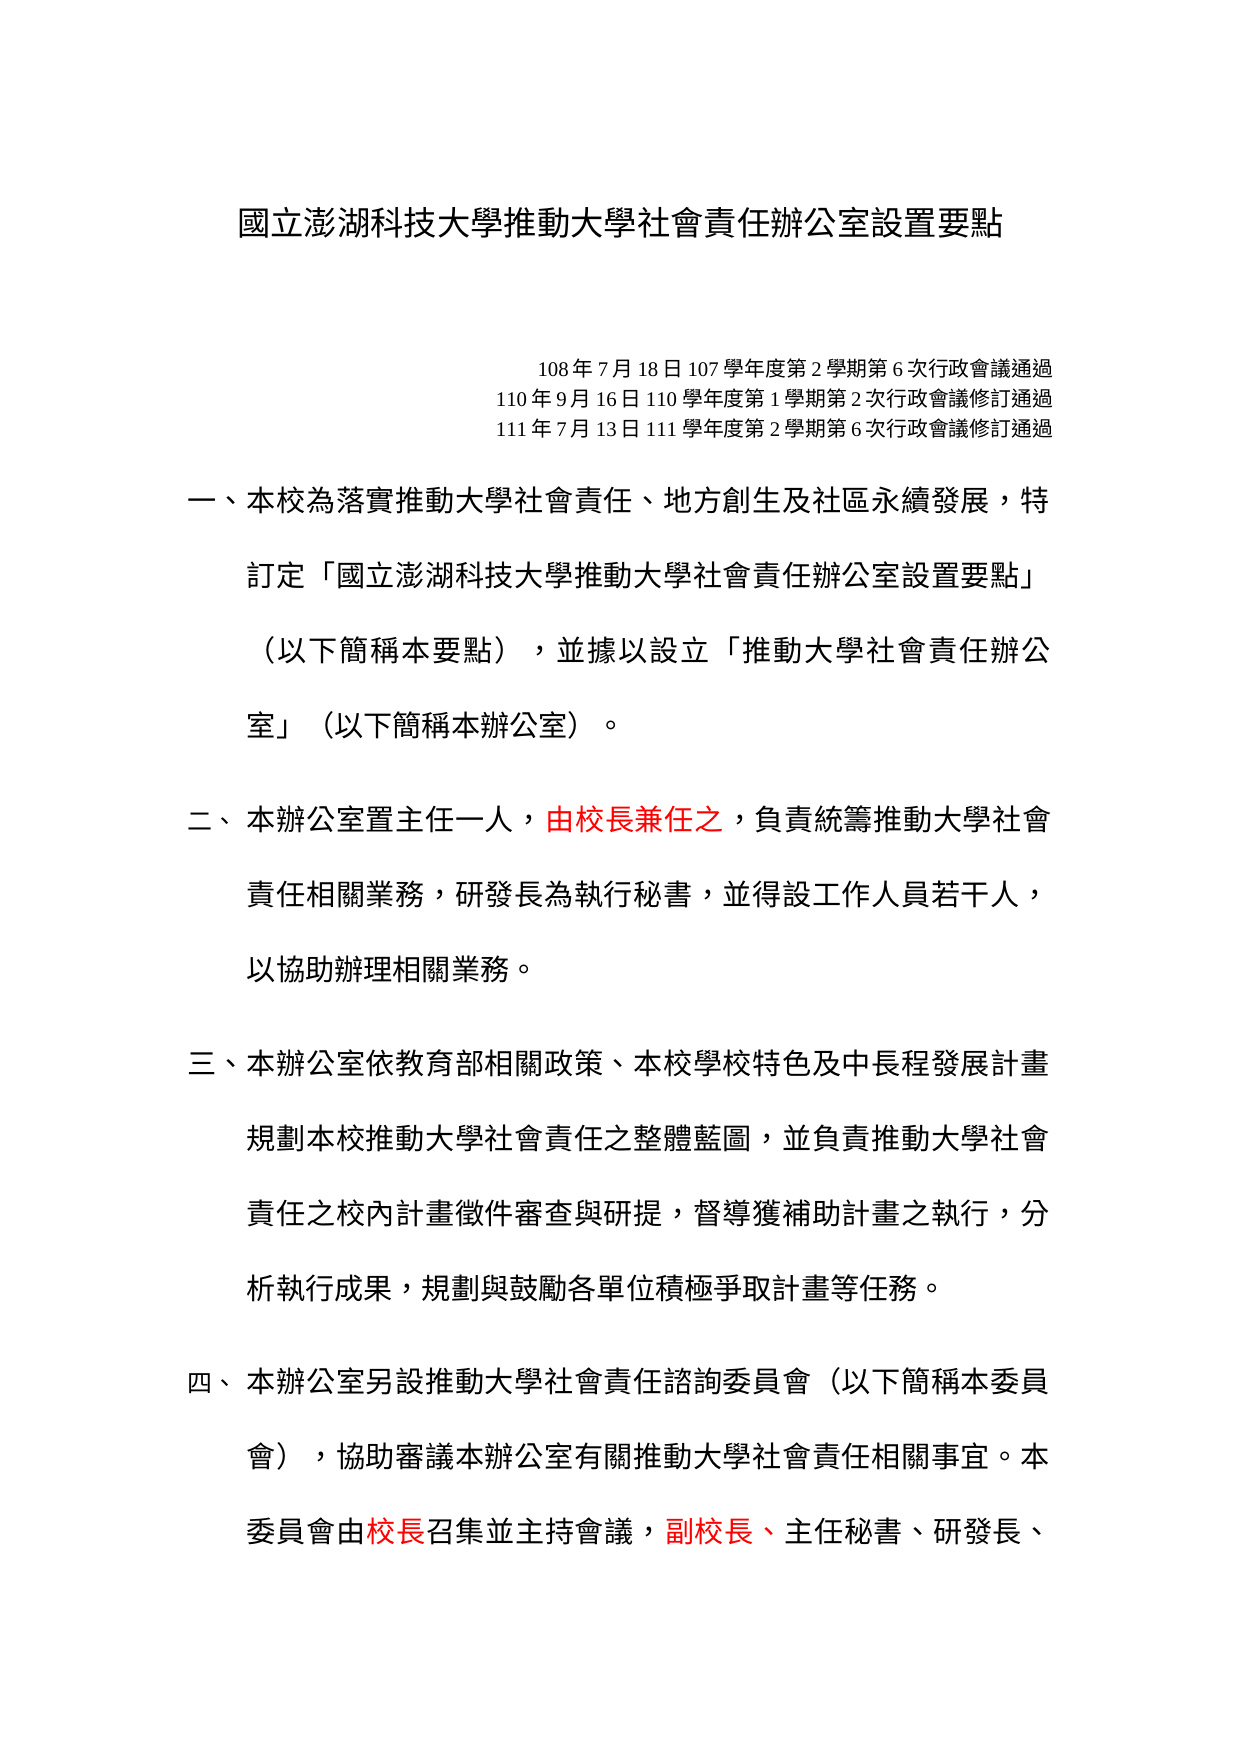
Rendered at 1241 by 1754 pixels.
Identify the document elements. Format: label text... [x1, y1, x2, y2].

list 本辦公室依教育部相關政策、本校學校特色及中長程發展計畫規劃本校推動大學社會責任之整體藍圖，並負責推動大學社會責任之校內計畫徵件審查與研提，督導獲補助計畫之執行，分析執行成果，規劃與鼓勵各單位積極爭取計畫等任務。 [187, 1024, 1053, 1324]
text 111年7月13日111 學年度第2學期第6次行政會議修訂通過 [187, 412, 1053, 443]
text 108年7月18日107 學年度第2學期第6次行政會議通過 [187, 352, 1053, 382]
text 國立澎湖科技大學推動大學社會責任辦公室設置要點 [187, 183, 1053, 258]
list 本辦公室另設推動大學社會責任諮詢委員會（以下簡稱本委員會），協助審議本辦公室有關推動大學社會責任相關事宜。本委員會由校長召集並主持會議，副校長、主任秘書、研發長、 [187, 1343, 1053, 1568]
list 本校為落實推動大學社會責任、地方創生及社區永續發展，特訂定「國立澎湖科技大學推動大學社會責任辦公室設置要點」（以下簡稱本要點），並據以設立「推動大學社會責任辦公室」（以下簡稱本辦公室）。 [187, 461, 1053, 761]
list 本辦公室置主任一人，由校長兼任之，負責統籌推動大學社會責任相關業務，研發長為執行秘書，並得設工作人員若干人，以協助辦理相關業務。 [187, 780, 1053, 1005]
text 110年9月16日110 學年度第1學期第2次行政會議修訂通過 [187, 382, 1053, 412]
